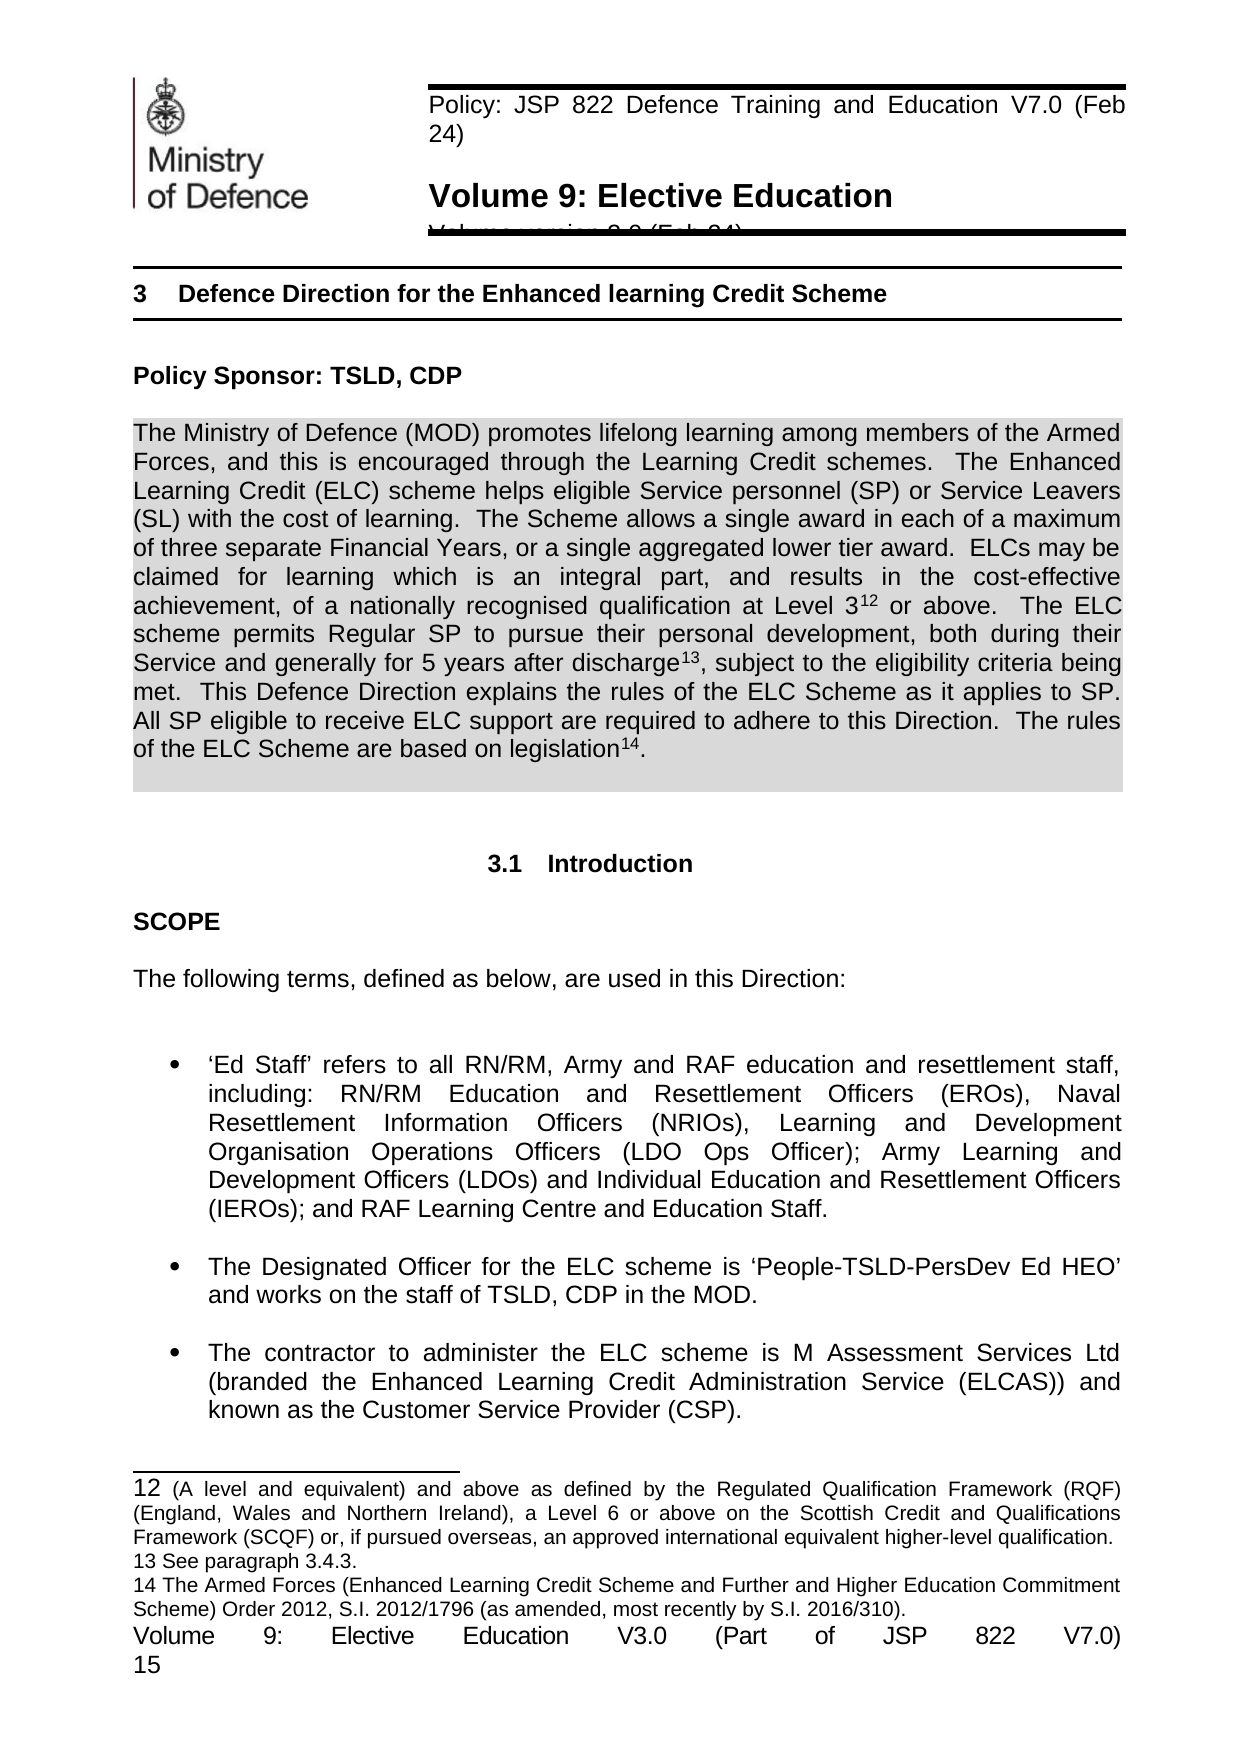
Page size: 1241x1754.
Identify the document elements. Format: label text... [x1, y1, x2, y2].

list The contractor to administer the ELC scheme is M Assessment Services Ltd (branded the Enhanced Learning Credit Administration Service (ELCAS)) and known as the Customer Service Provider (CSP). [170, 1338, 1122, 1424]
subtitle Introduction [487, 849, 1122, 878]
text Policy Sponsor: TSLD, CDP [133, 361, 1122, 389]
subtitle The following terms, defined as below, are used in this Direction: [133, 964, 1122, 993]
text SCOPE [133, 907, 1122, 935]
list The Designated Officer for the ELC scheme is ‘People-TSLD-PersDev Ed HEO’ and works on the staff of TSLD, CDP in the MOD. [170, 1252, 1122, 1309]
text (A level and equivalent) and above as defined by the Regulated Qualification Framework (RQF) (England, Wales and Northern Ireland), a Level 6 or above on the Scottish Credit and Qualifications Framework (SCQF) or, if pursued overseas, an approved international equivalent higher-level qualification. [133, 1472, 1122, 1549]
list ‘Ed Staff’ refers to all RN/RM, Army and RAF education and resettlement staff, including: RN/RM Education and Resettlement Officers (EROs), Naval Resettlement Information Officers (NRIOs), Learning and Development Organisation Operations Officers (LDO Ops Officer); Army Learning and Development Officers (LDOs) and Individual Education and Resettlement Officers (IEROs); and RAF Learning Centre and Education Staff. [170, 1050, 1122, 1223]
subtitle Defence Direction for the Enhanced learning Credit Scheme [133, 269, 1122, 318]
text See paragraph 3.4.3. [133, 1549, 1122, 1573]
text The Armed Forces (Enhanced Learning Credit Scheme and Further and Higher Education Commitment Scheme) Order 2012, S.I. 2012/1796 (as amended, most recently by S.I. 2016/310). [133, 1573, 1122, 1621]
text The Ministry of Defence (MOD) promotes lifelong learning among members of the Armed Forces, and this is encouraged through the Learning Credit schemes. The Enhanced Learning Credit (ELC) scheme helps eligible Service personnel (SP) or Service Leavers (SL) with the cost of learning. The Scheme allows a single award in each of a maximum of three separate Financial Years, or a single aggregated lower tier award. ELCs may be claimed for learning which is an integral part, and results in the cost-effective achievement, of a nationally recognised qualification at Level 3 or above. The ELC scheme permits Regular SP to pursue their personal development, both during their Service and generally for 5 years after discharge, subject to the eligibility criteria being met. This Defence Direction explains the rules of the ELC Scheme as it applies to SP. All SP eligible to receive ELC support are required to adhere to this Direction. The rules of the ELC Scheme are based on legislation. [133, 418, 1123, 763]
